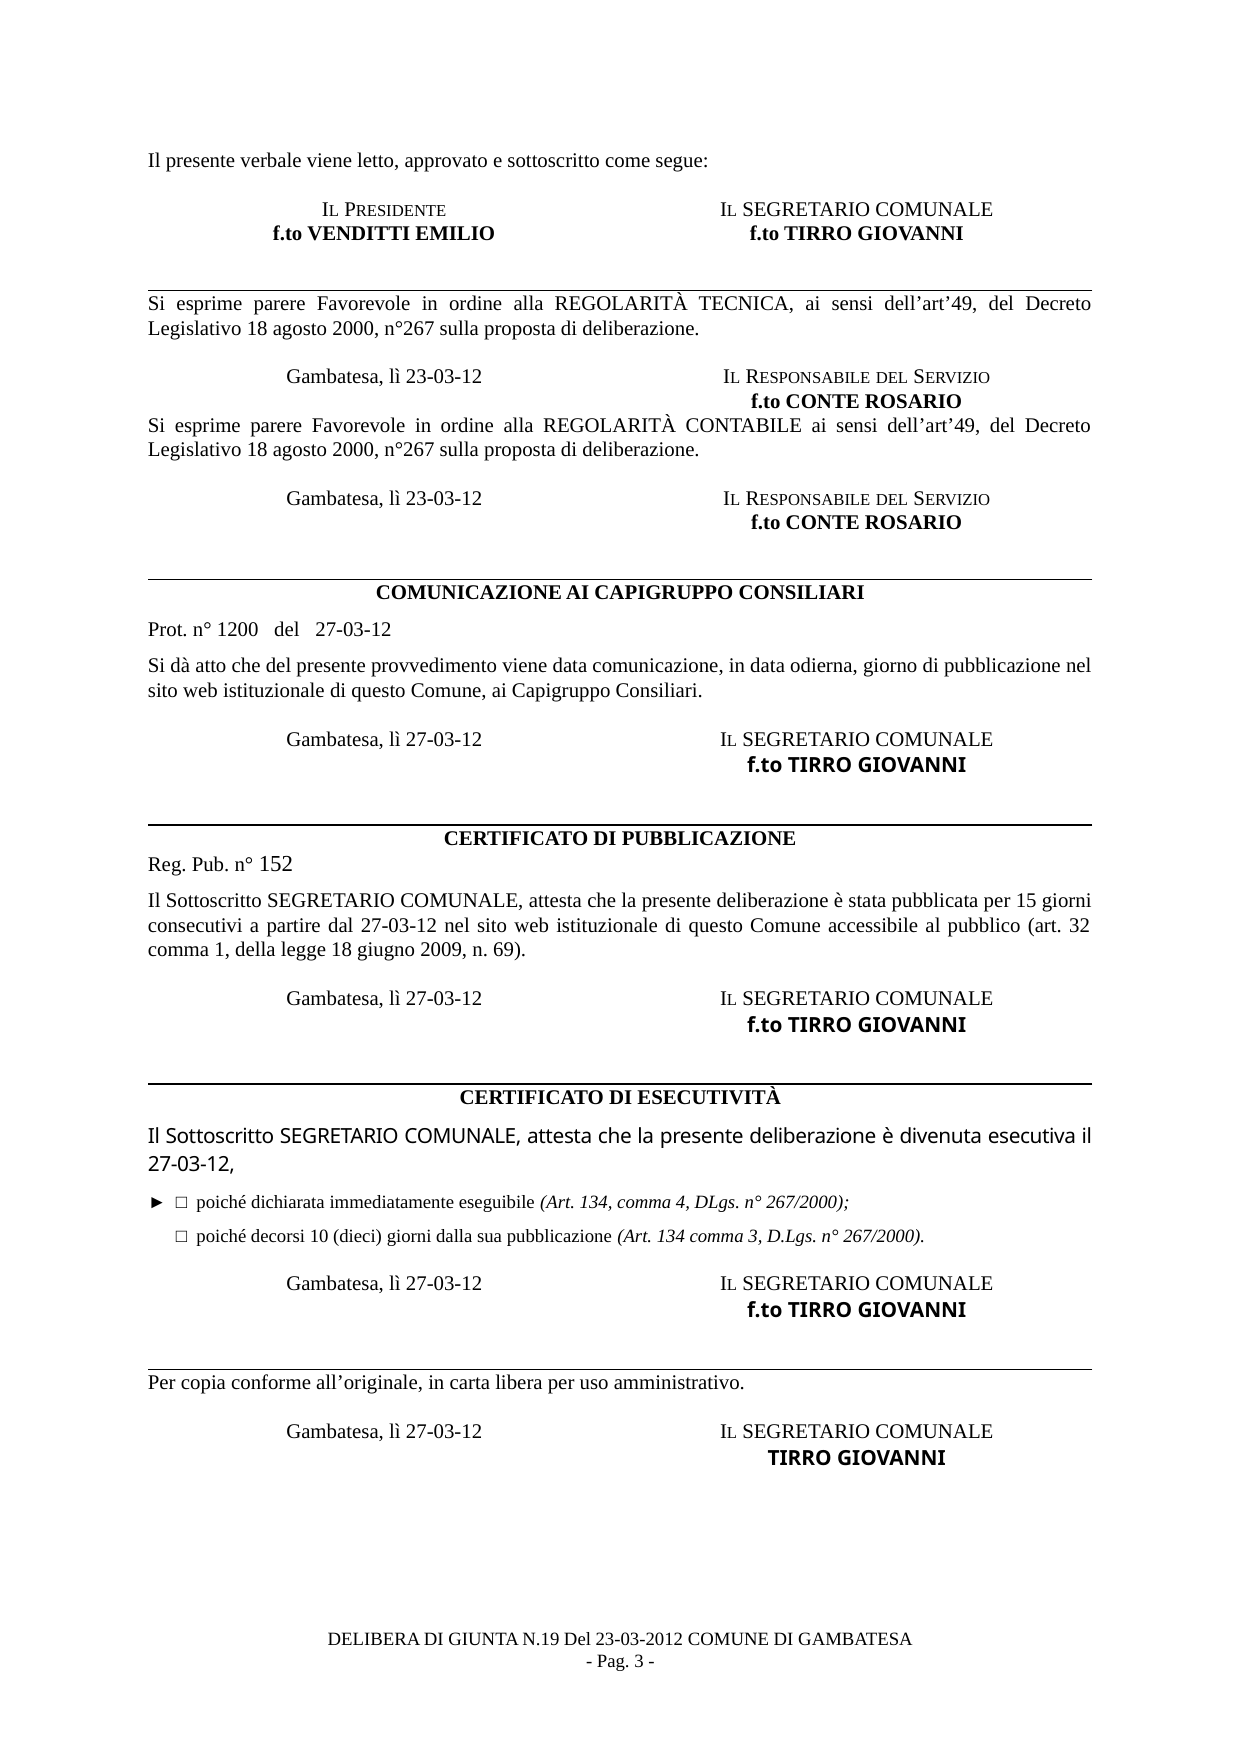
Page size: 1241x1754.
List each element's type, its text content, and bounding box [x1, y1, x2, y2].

text CERTIFICATO DI ESECUTIVITÀ [148, 1085, 1092, 1109]
text f.to VENDITTI EMILIO f.to TIRRO GIOVANNI [148, 221, 1092, 245]
text Reg. Pub. n° 152 [148, 849, 1092, 876]
text Si esprime parere Favorevole in ordine alla REGOLARITÀ CONTABILE ai sensi dell’art’49, del Decreto Legislativo 18 agosto 2000, n°267 sulla proposta di deliberazione. [148, 413, 1092, 461]
text f.to TIRRO GIOVANNI [148, 1010, 1092, 1038]
text COMUNICAZIONE AI CAPIGRUPPO CONSILIARI [148, 580, 1092, 604]
text Per copia conforme all’originale, in carta libera per uso amministrativo. [148, 1370, 1092, 1394]
text ► □ poiché decorsi 10 (dieci) giorni dalla sua pubblicazione (Art. 134 comma 3, D.Lgs. n° 267/2000). [148, 1224, 1092, 1246]
text Gambatesa, lì 27-03-12 Il SEGRETARIO COMUNALE [148, 986, 1092, 1010]
text Gambatesa, lì 23-03-12 Il Responsabile del Servizio [148, 486, 1092, 510]
text Il presente verbale viene letto, approvato e sottoscritto come segue: [148, 148, 1092, 172]
text Gambatesa, lì 27-03-12 Il SEGRETARIO COMUNALE [148, 727, 1092, 751]
text f.to TIRRO GIOVANNI [148, 1295, 1092, 1324]
text TIRRO GIOVANNI [148, 1443, 1092, 1472]
text f.to TIRRO GIOVANNI [148, 751, 1092, 779]
text ► □ poiché dichiarata immediatamente eseguibile (Art. 134, comma 4, DLgs. n° 267/2000); [148, 1191, 1092, 1212]
text Gambatesa, lì 27-03-12 Il SEGRETARIO COMUNALE [148, 1271, 1092, 1295]
text Gambatesa, lì 27-03-12 Il SEGRETARIO COMUNALE [148, 1419, 1092, 1443]
text f.to CONTE ROSARIO [148, 388, 1092, 413]
text CERTIFICATO DI PUBBLICAZIONE [148, 826, 1092, 849]
text Il Sottoscritto SEGRETARIO COMUNALE, attesta che la presente deliberazione è stata pubblicata per 15 giorni consecutivi a partire dal 27-03-12 nel sito web istituzionale di questo Comune accessibile al pubblico (art. 32 comma 1, della legge 18 giugno 2009, n. 69). [148, 888, 1092, 961]
text Il Sottoscritto SEGRETARIO COMUNALE, attesta che la presente deliberazione è divenuta esecutiva il 27-03-12, [148, 1121, 1092, 1178]
text f.to CONTE ROSARIO [148, 510, 1092, 534]
text Prot. n° 1200 del 27-03-12 [148, 617, 1092, 641]
text Gambatesa, lì 23-03-12 Il Responsabile del Servizio [148, 364, 1092, 388]
text Si dà atto che del presente provvedimento viene data comunicazione, in data odierna, giorno di pubblicazione nel sito web istituzionale di questo Comune, ai Capigruppo Consiliari. [148, 653, 1092, 702]
text Il Presidente Il SEGRETARIO COMUNALE [148, 197, 1092, 221]
text Si esprime parere Favorevole in ordine alla REGOLARITÀ TECNICA, ai sensi dell’art’49, del Decreto Legislativo 18 agosto 2000, n°267 sulla proposta di deliberazione. [148, 291, 1092, 339]
